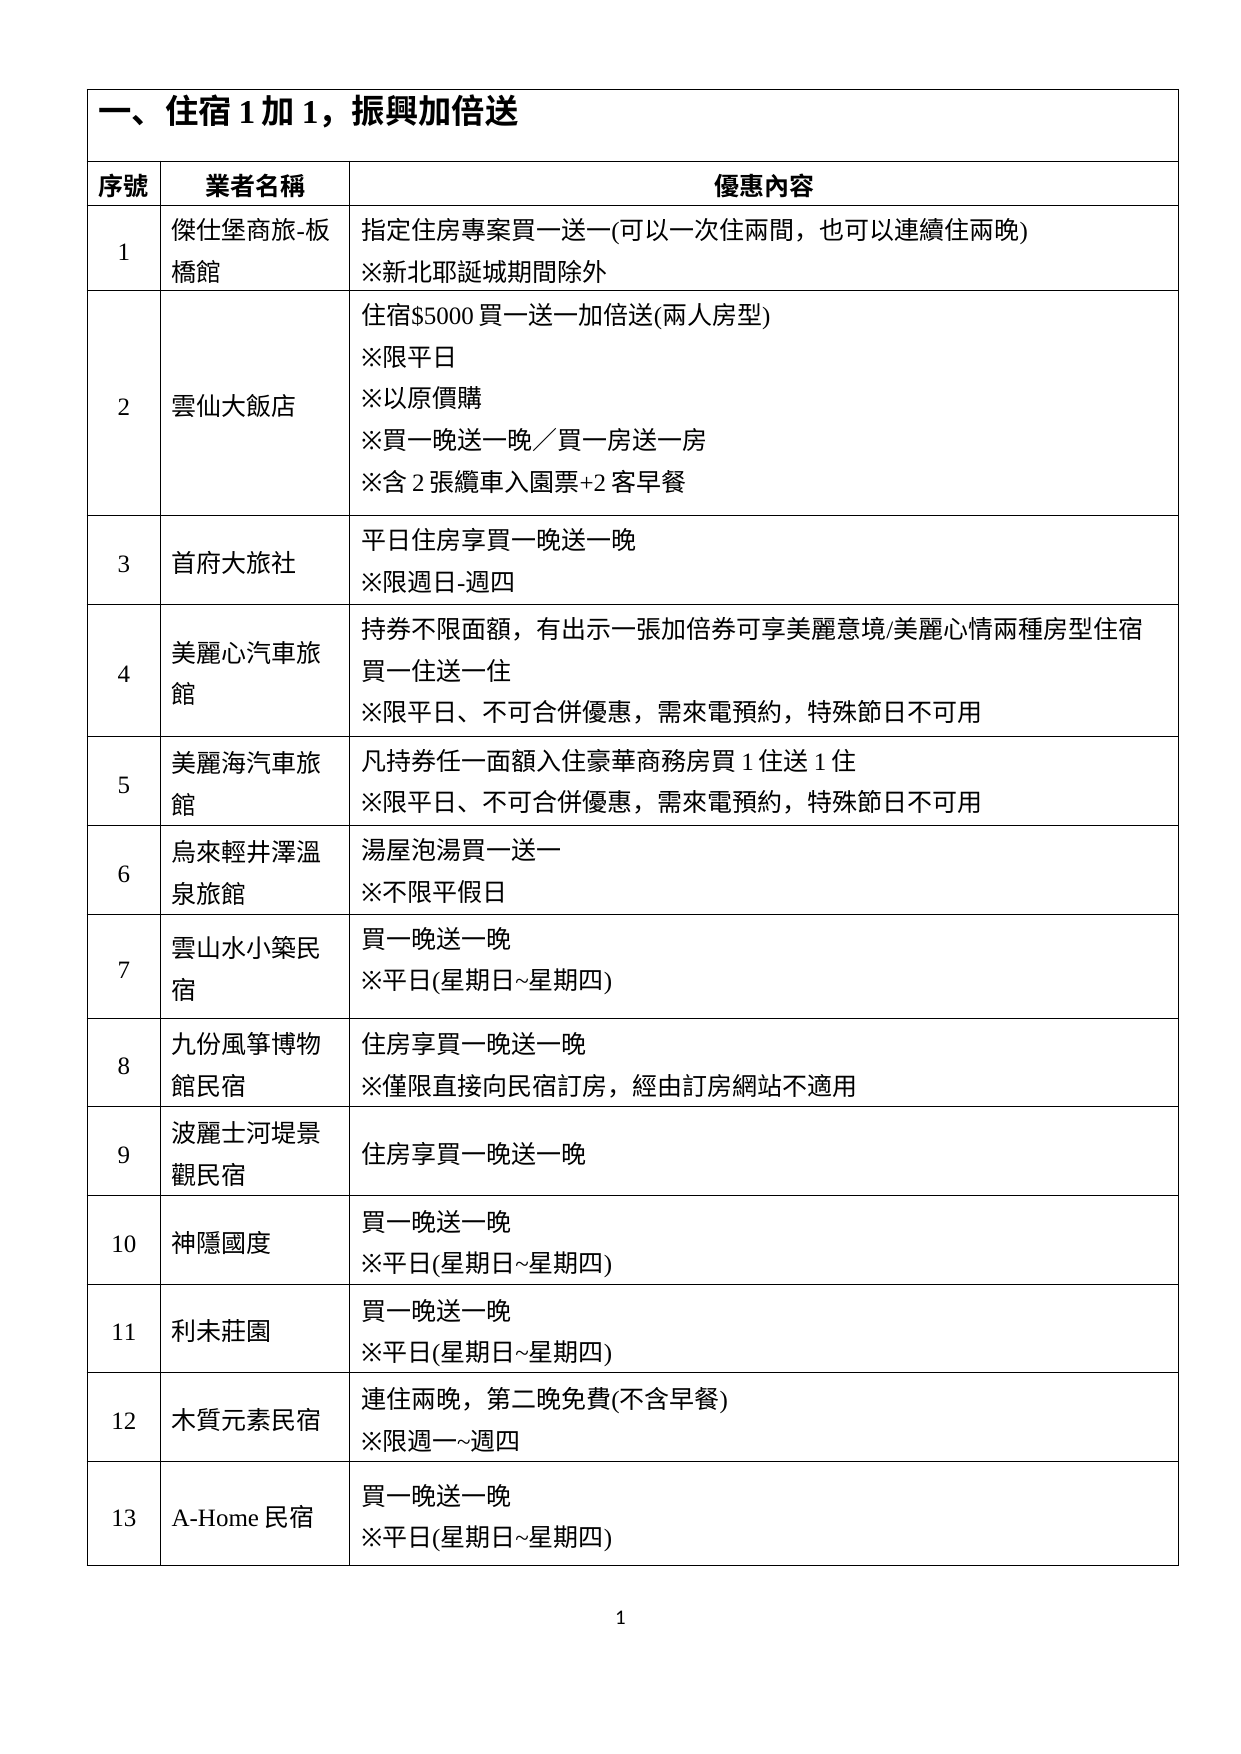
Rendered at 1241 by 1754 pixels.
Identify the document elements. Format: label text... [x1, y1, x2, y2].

table_cell 13 [88, 1462, 160, 1565]
table_cell 序號 [88, 162, 160, 205]
table_cell 住房享買一晚送一晚 ※僅限直接向民宿訂房，經由訂房網站不適用 [350, 1019, 1178, 1106]
table_cell 傑仕堡商旅-板橋館 [161, 206, 349, 290]
table_cell 住房享買一晚送一晚 [350, 1107, 1178, 1195]
table_cell 雲仙大飯店 [161, 291, 349, 515]
table_cell 買一晚送一晚 ※平日(星期日~星期四) [350, 915, 1178, 1017]
table_cell 11 [88, 1285, 160, 1372]
table_cell 5 [88, 737, 160, 825]
table_cell 6 [88, 826, 160, 914]
table_cell 1 [88, 206, 160, 290]
table_cell 凡持券任一面額入住豪華商務房買1住送1住 ※限平日、不可合併優惠，需來電預約，特殊節日不可用 [350, 737, 1178, 825]
table_cell 4 [88, 605, 160, 736]
table_cell 木質元素民宿 [161, 1373, 349, 1461]
table_cell 買一晚送一晚 ※平日(星期日~星期四) [350, 1196, 1178, 1283]
table_cell 利未莊園 [161, 1285, 349, 1372]
table_cell 住宿$5000買一送一加倍送(兩人房型) ※限平日 ※以原價購 ※買一晚送一晚／買一房送一房 ※含2張纜車入園票+2客早餐 [350, 291, 1178, 515]
table_cell 優惠內容 [350, 162, 1178, 205]
table_cell 連住兩晚，第二晚免費(不含早餐) ※限週一~週四 [350, 1373, 1178, 1461]
table_cell 7 [88, 915, 160, 1017]
table_cell 指定住房專案買一送一(可以一次住兩間，也可以連續住兩晚) ※新北耶誕城期間除外 [350, 206, 1178, 290]
table_cell 持券不限面額，有出示一張加倍券可享美麗意境/美麗心情兩種房型住宿買一住送一住 ※限平日、不可合併優惠，需來電預約，特殊節日不可用 [350, 605, 1178, 736]
table_cell 3 [88, 516, 160, 604]
table_cell 9 [88, 1107, 160, 1195]
table_cell 湯屋泡湯買一送一 ※不限平假日 [350, 826, 1178, 914]
table_cell 神隱國度 [161, 1196, 349, 1283]
table_cell 8 [88, 1019, 160, 1106]
table_cell 九份風箏博物館民宿 [161, 1019, 349, 1106]
table_cell 10 [88, 1196, 160, 1283]
table_cell 2 [88, 291, 160, 515]
table_cell 買一晚送一晚 ※平日(星期日~星期四) [350, 1285, 1178, 1372]
table_cell 業者名稱 [161, 162, 349, 205]
table_cell A-Home民宿 [161, 1462, 349, 1565]
table_cell 雲山水小築民宿 [161, 915, 349, 1017]
table_cell 美麗海汽車旅館 [161, 737, 349, 825]
table_header 一、住宿1加1，振興加倍送 [88, 90, 1178, 161]
table_cell 首府大旅社 [161, 516, 349, 604]
table_cell 買一晚送一晚 ※平日(星期日~星期四) [350, 1462, 1178, 1565]
table_cell 波麗士河堤景觀民宿 [161, 1107, 349, 1195]
table_cell 平日住房享買一晚送一晚 ※限週日-週四 [350, 516, 1178, 604]
table_cell 美麗心汽車旅館 [161, 605, 349, 736]
table_cell 12 [88, 1373, 160, 1461]
table_cell 烏來輕井澤溫泉旅館 [161, 826, 349, 914]
